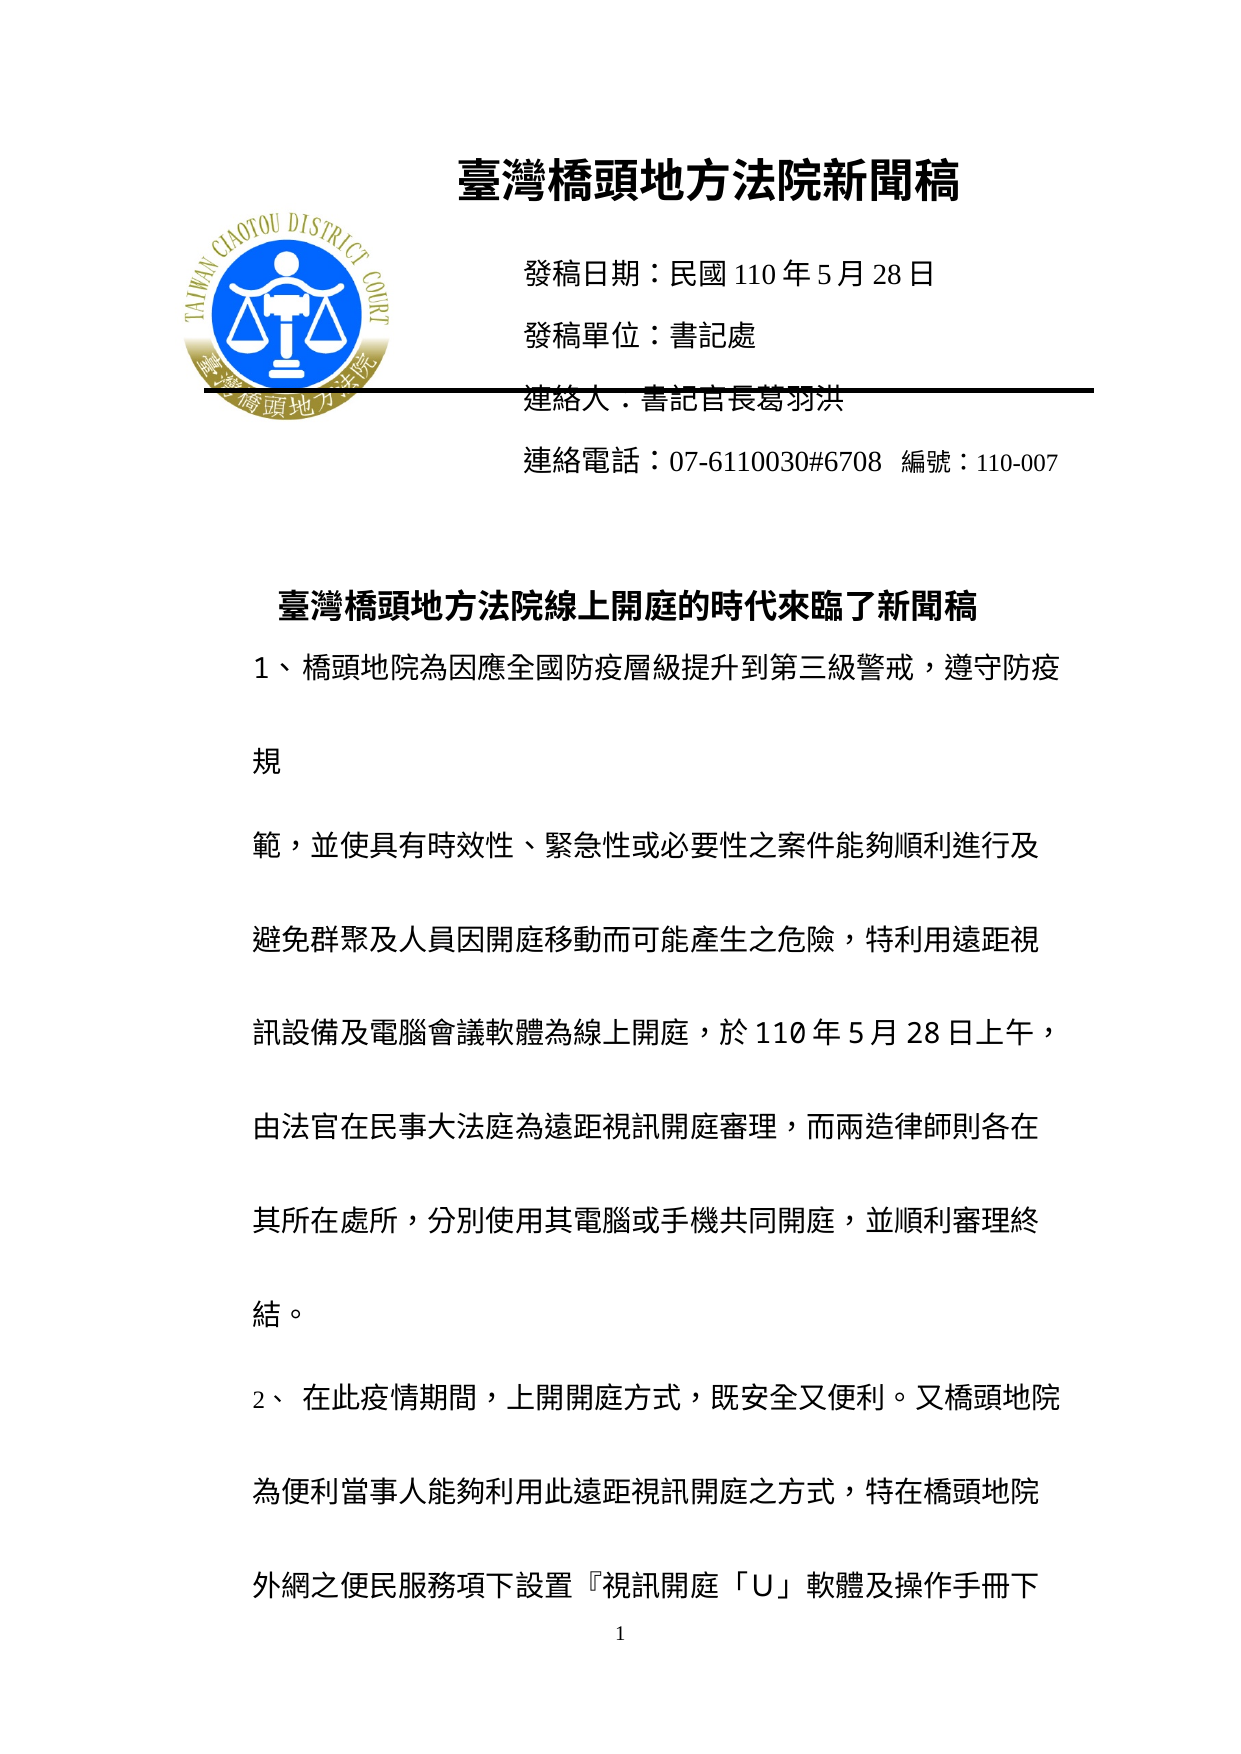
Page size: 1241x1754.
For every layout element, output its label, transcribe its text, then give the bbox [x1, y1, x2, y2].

text 範，並使具有時效性、緊急性或必要性之案件能夠順利進行及避免群聚及人員因開庭移動而可能產生之危險，特利用遠距視訊設備及電腦會議軟體為線上開庭，於110年5月28日上午，由法官在民事大法庭為遠距視訊開庭審理，而兩造律師則各在其所在處所，分別使用其電腦或手機共同開庭，並順利審理終結。 [252, 802, 1063, 1333]
list 橋頭地院為因應全國防疫層級提升到第三級警戒，遵守防疫規 [252, 624, 1063, 781]
text 臺灣橋頭地方法院線上開庭的時代來臨了新聞稿 [177, 562, 1063, 624]
table_header [161, 105, 411, 480]
list 在此疫情期間，上開開庭方式，既安全又便利。又橋頭地院為便利當事人能夠利用此遠距視訊開庭之方式，特在橋頭地院外網之便民服務項下設置『視訊開庭「Ｕ」軟體及操作手冊下 [252, 1354, 1063, 1604]
table_header 臺灣橋頭地方法院新聞稿 發稿日期：民國110年5月28日 發稿單位：書記處 連絡人：書記官長葛羽洪 連絡電話：07-6110030#6708 編號：110-007 [411, 105, 1120, 480]
